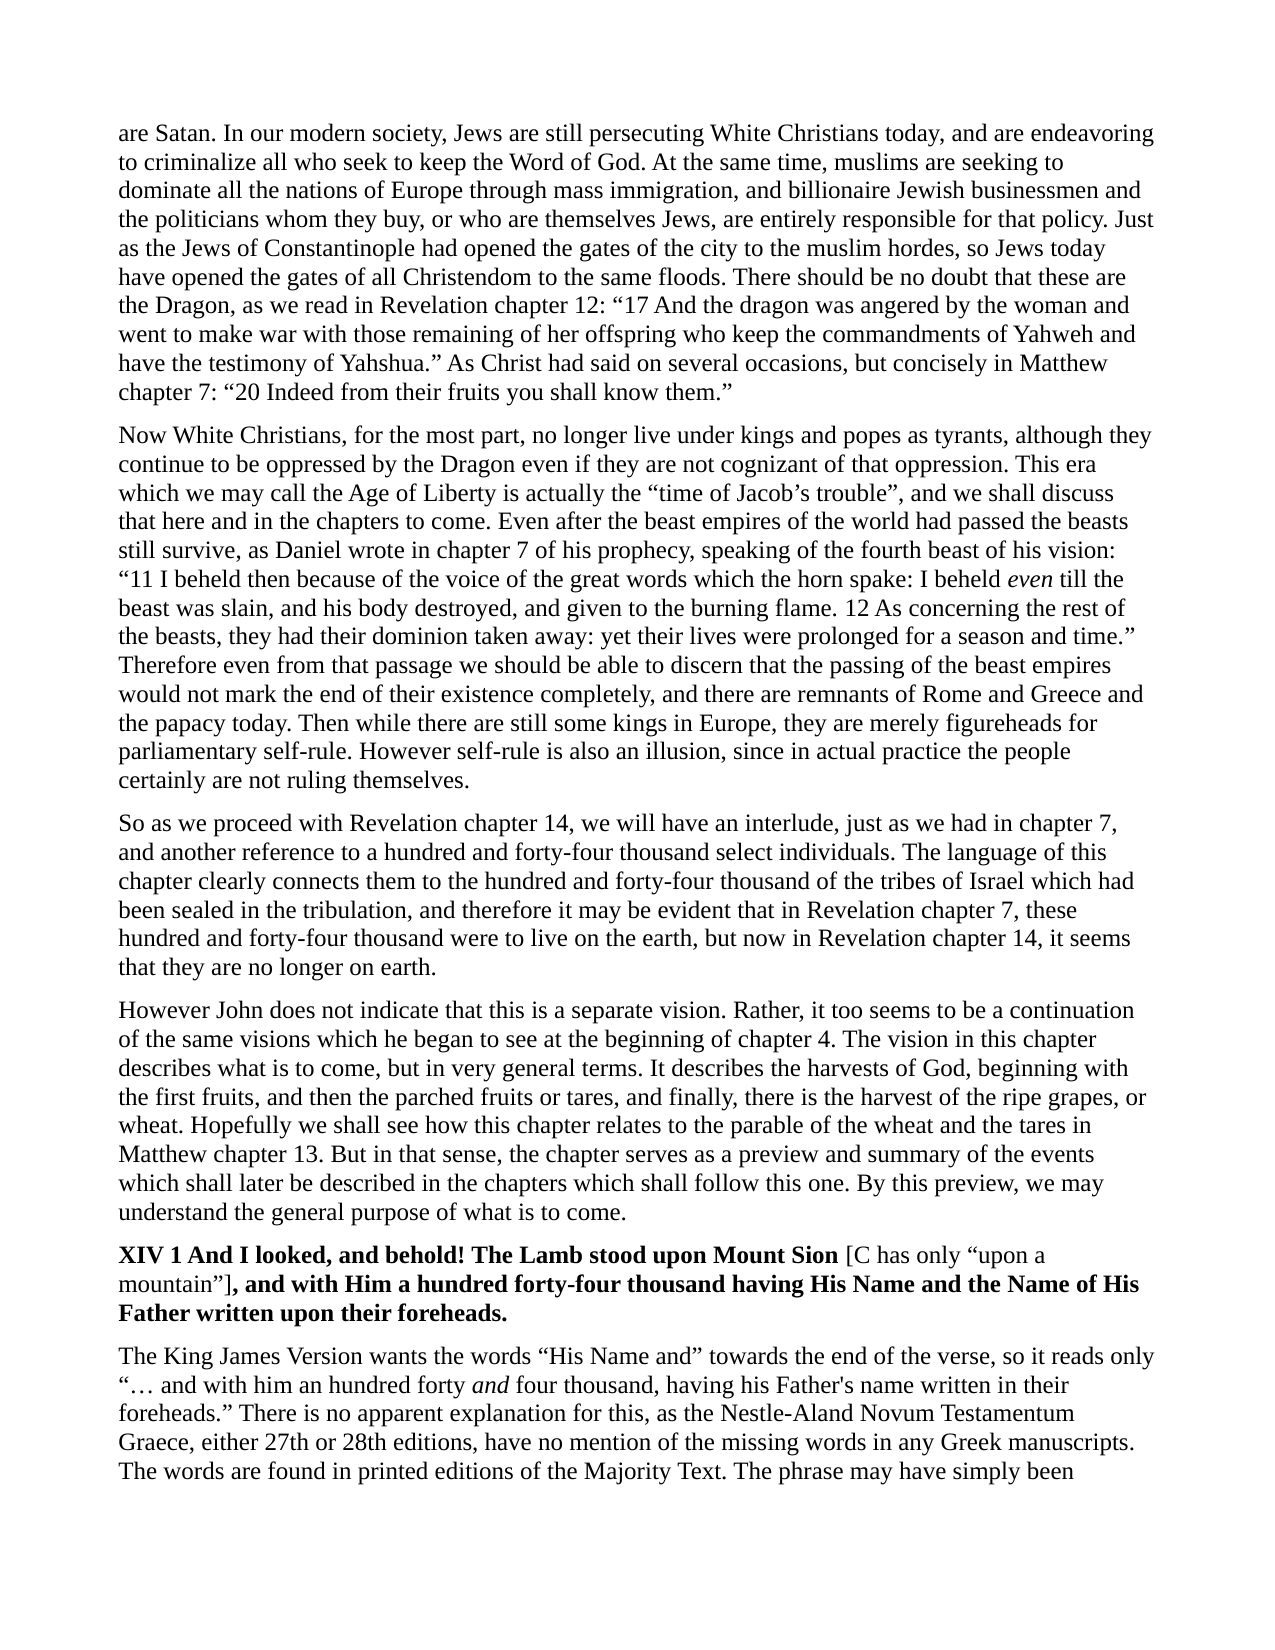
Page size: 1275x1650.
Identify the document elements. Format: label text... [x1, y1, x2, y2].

text Now White Christians, for the most part, no longer live under kings and popes as tyrants, although they continue to be oppressed by the Dragon even if they are not cognizant of that oppression. This era which we may call the Age of Liberty is actually the “time of Jacob’s trouble”, and we shall discuss that here and in the chapters to come. Even after the beast empires of the world had passed the beasts still survive, as Daniel wrote in chapter 7 of his prophecy, speaking of the fourth beast of his vision: “11 I beheld then because of the voice of the great words which the horn spake: I beheld even till the beast was slain, and his body destroyed, and given to the burning flame. 12 As concerning the rest of the beasts, they had their dominion taken away: yet their lives were prolonged for a season and time.” Therefore even from that passage we should be able to discern that the passing of the beast empires would not mark the end of their existence completely, and there are remnants of Rome and Greece and the papacy today. Then while there are still some kings in Europe, they are merely figureheads for parliamentary self-rule. However self-rule is also an illusion, since in actual practice the people certainly are not ruling themselves. [118, 420, 1157, 794]
text The King James Version wants the words “His Name and” towards the end of the verse, so it reads only “… and with him an hundred forty and four thousand, having his Father's name written in their foreheads.” There is no apparent explanation for this, as the Nestle-Aland Novum Testamentum Graece, either 27th or 28th editions, have no mention of the missing words in any Greek manuscripts. The words are found in printed editions of the Majority Text. The phrase may have simply been [118, 1341, 1157, 1485]
text However John does not indicate that this is a separate vision. Rather, it too seems to be a continuation of the same visions which he began to see at the beginning of chapter 4. The vision in this chapter describes what is to come, but in very general terms. It describes the harvests of God, beginning with the first fruits, and then the parched fruits or tares, and finally, there is the harvest of the ripe grapes, or wheat. Hopefully we shall see how this chapter relates to the parable of the wheat and the tares in Matthew chapter 13. But in that sense, the chapter serves as a preview and summary of the events which shall later be described in the chapters which shall follow this one. By this preview, we may understand the general purpose of what is to come. [118, 996, 1157, 1226]
text So as we proceed with Revelation chapter 14, we will have an interlude, just as we had in chapter 7, and another reference to a hundred and forty-four thousand select individuals. The language of this chapter clearly connects them to the hundred and forty-four thousand of the tribes of Israel which had been sealed in the tribulation, and therefore it may be evident that in Revelation chapter 7, these hundred and forty-four thousand were to live on the earth, but now in Revelation chapter 14, it seems that they are no longer on earth. [118, 808, 1157, 981]
text XIV 1 And I looked, and behold! The Lamb stood upon Mount Sion [C has only “upon a mountain”], and with Him a hundred forty-four thousand having His Name and the Name of His Father written upon their foreheads. [118, 1240, 1157, 1326]
text are Satan. In our modern society, Jews are still persecuting White Christians today, and are endeavoring to criminalize all who seek to keep the Word of God. At the same time, muslims are seeking to dominate all the nations of Europe through mass immigration, and billionaire Jewish businessmen and the politicians whom they buy, or who are themselves Jews, are entirely responsible for that policy. Just as the Jews of Constantinople had opened the gates of the city to the muslim hordes, so Jews today have opened the gates of all Christendom to the same floods. There should be no doubt that these are the Dragon, as we read in Revelation chapter 12: “17 And the dragon was angered by the woman and went to make war with those remaining of her offspring who keep the commandments of Yahweh and have the testimony of Yahshua.” As Christ had said on several occasions, but concisely in Matthew chapter 7: “20 Indeed from their fruits you shall know them.” [118, 118, 1157, 406]
